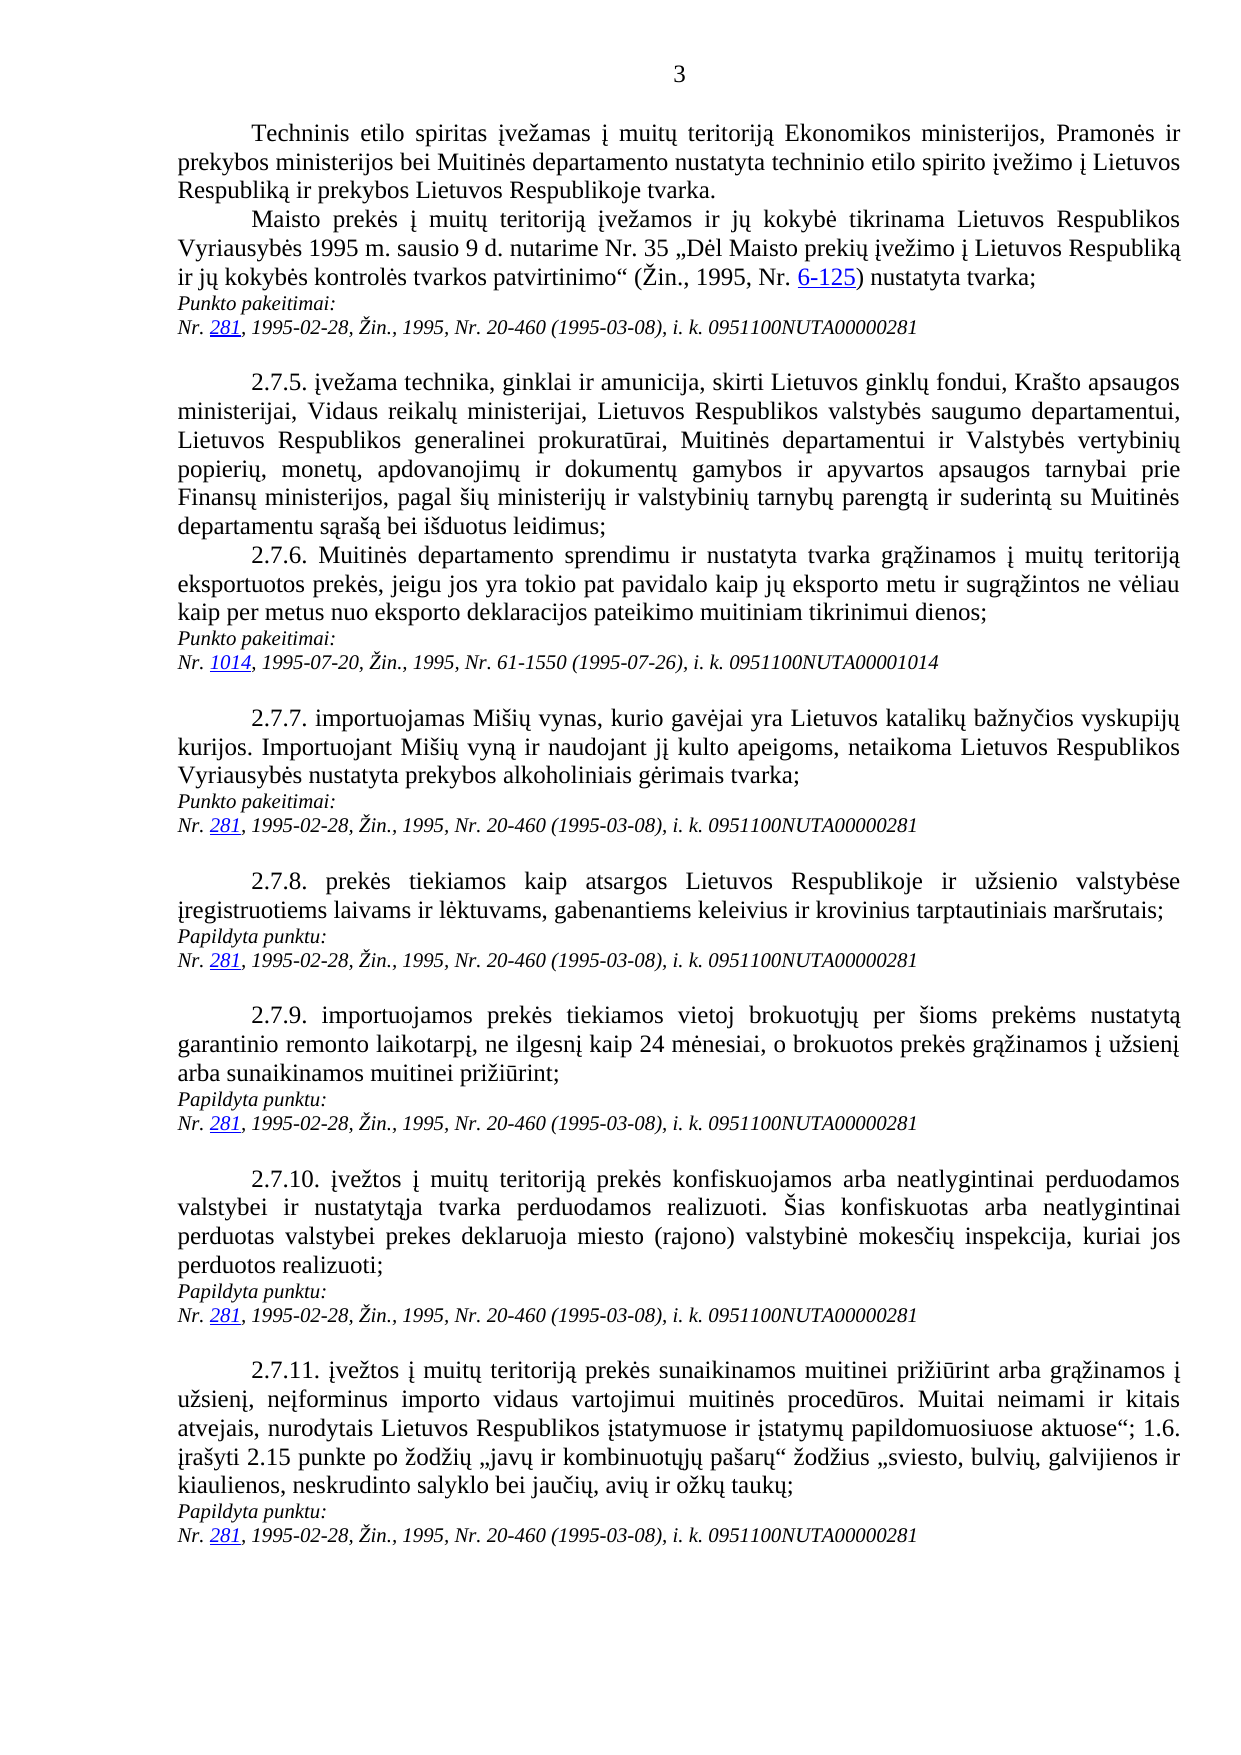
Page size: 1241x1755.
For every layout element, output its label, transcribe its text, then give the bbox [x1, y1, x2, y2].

text Papildyta punktu: [177, 924, 1181, 948]
text 2.7.6. Muitinės departamento sprendimu ir nustatyta tvarka grąžinamos į muitų teritoriją eksportuotos prekės, jeigu jos yra tokio pat pavidalo kaip jų eksporto metu ir sugrąžintos ne vėliau kaip per metus nuo eksporto deklaracijos pateikimo muitiniam tikrinimui dienos; [177, 540, 1181, 626]
text 2.7.7. importuojamas Mišių vynas, kurio gavėjai yra Lietuvos katalikų bažnyčios vyskupijų kurijos. Importuojant Mišių vyną ir naudojant jį kulto apeigoms, netaikoma Lietuvos Respublikos Vyriausybės nustatyta prekybos alkoholiniais gėrimais tvarka; [177, 703, 1181, 789]
text Nr. 1014, 1995-07-20, Žin., 1995, Nr. 61-1550 (1995-07-26), i. k. 0951100NUTA00001014 [177, 650, 1181, 674]
text Papildyta punktu: [177, 1279, 1181, 1303]
text Maisto prekės į muitų teritoriją įvežamos ir jų kokybė tikrinama Lietuvos Respublikos Vyriausybės 1995 m. sausio 9 d. nutarime Nr. 35 „Dėl Maisto prekių įvežimo į Lietuvos Respubliką ir jų kokybės kontrolės tvarkos patvirtinimo“ (Žin., 1995, Nr. 6-125) nustatyta tvarka; [177, 204, 1181, 291]
text 2.7.9. importuojamos prekės tiekiamos vietoj brokuotųjų per šioms prekėms nustatytą garantinio remonto laikotarpį, ne ilgesnį kaip 24 mėnesiai, o brokuotos prekės grąžinamos į užsienį arba sunaikinamos muitinei prižiūrint; [177, 1001, 1181, 1087]
text Nr. 281, 1995-02-28, Žin., 1995, Nr. 20-460 (1995-03-08), i. k. 0951100NUTA00000281 [177, 1111, 1181, 1135]
text 2.7.10. įvežtos į muitų teritoriją prekės konfiskuojamos arba neatlygintinai perduodamos valstybei ir nustatytąja tvarka perduodamos realizuoti. Šias konfiskuotas arba neatlygintinai perduotas valstybei prekes deklaruoja miesto (rajono) valstybinė mokesčių inspekcija, kuriai jos perduotos realizuoti; [177, 1164, 1181, 1279]
text Punkto pakeitimai: [177, 291, 1181, 315]
text 2.7.5. įvežama technika, ginklai ir amunicija, skirti Lietuvos ginklų fondui, Krašto apsaugos ministerijai, Vidaus reikalų ministerijai, Lietuvos Respublikos valstybės saugumo departamentui, Lietuvos Respublikos generalinei prokuratūrai, Muitinės departamentui ir Valstybės vertybinių popierių, monetų, apdovanojimų ir dokumentų gamybos ir apyvartos apsaugos tarnybai prie Finansų ministerijos, pagal šių ministerijų ir valstybinių tarnybų parengtą ir suderintą su Muitinės departamentu sąrašą bei išduotus leidimus; [177, 367, 1181, 540]
text Papildyta punktu: [177, 1499, 1181, 1523]
text 2.7.11. įvežtos į muitų teritoriją prekės sunaikinamos muitinei prižiūrint arba grąžinamos į užsienį, neįforminus importo vidaus vartojimui muitinės procedūros. Muitai neimami ir kitais atvejais, nurodytais Lietuvos Respublikos įstatymuose ir įstatymų papildomuosiuose aktuose“; 1.6. įrašyti 2.15 punkte po žodžių „javų ir kombinuotųjų pašarų“ žodžius „sviesto, bulvių, galvijienos ir kiaulienos, neskrudinto salyklo bei jaučių, avių ir ožkų taukų; [177, 1356, 1181, 1499]
text Techninis etilo spiritas įvežamas į muitų teritoriją Ekonomikos ministerijos, Pramonės ir prekybos ministerijos bei Muitinės departamento nustatyta techninio etilo spirito įvežimo į Lietuvos Respubliką ir prekybos Lietuvos Respublikoje tvarka. [177, 118, 1181, 204]
text Nr. 281, 1995-02-28, Žin., 1995, Nr. 20-460 (1995-03-08), i. k. 0951100NUTA00000281 [177, 1303, 1181, 1327]
text Punkto pakeitimai: [177, 626, 1181, 650]
text Nr. 281, 1995-02-28, Žin., 1995, Nr. 20-460 (1995-03-08), i. k. 0951100NUTA00000281 [177, 948, 1181, 972]
text Punkto pakeitimai: [177, 789, 1181, 813]
text Nr. 281, 1995-02-28, Žin., 1995, Nr. 20-460 (1995-03-08), i. k. 0951100NUTA00000281 [177, 813, 1181, 837]
text Nr. 281, 1995-02-28, Žin., 1995, Nr. 20-460 (1995-03-08), i. k. 0951100NUTA00000281 [177, 315, 1181, 339]
text Papildyta punktu: [177, 1087, 1181, 1111]
text Nr. 281, 1995-02-28, Žin., 1995, Nr. 20-460 (1995-03-08), i. k. 0951100NUTA00000281 [177, 1523, 1181, 1547]
text 2.7.8. prekės tiekiamos kaip atsargos Lietuvos Respublikoje ir užsienio valstybėse įregistruotiems laivams ir lėktuvams, gabenantiems keleivius ir krovinius tarptautiniais maršrutais; [177, 866, 1181, 924]
